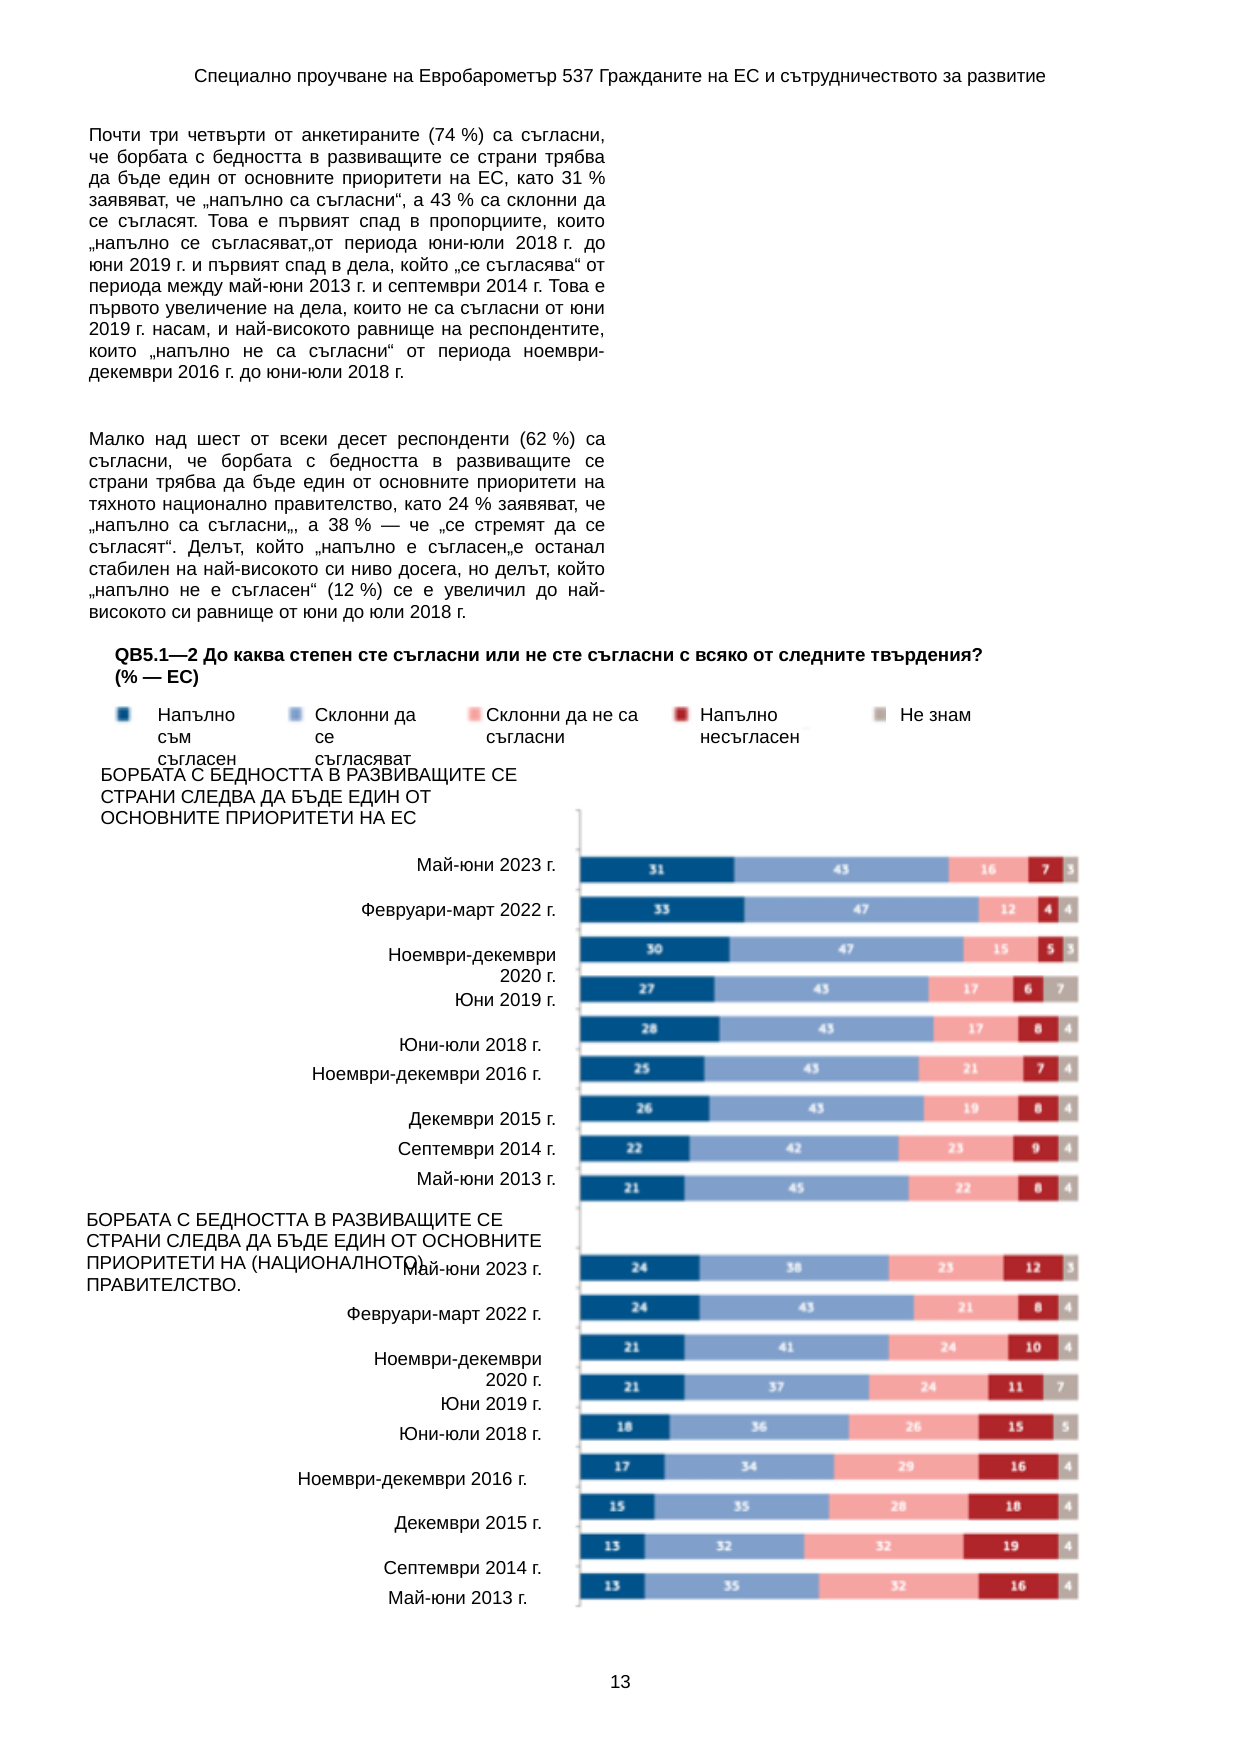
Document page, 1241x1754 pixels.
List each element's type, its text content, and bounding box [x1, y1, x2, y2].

picture [516, 734, 521, 742]
picture [751, 734, 756, 742]
picture [100, 688, 886, 742]
text Почти три четвърти от анкетираните (74 %) са съгласни, че борбата с бедността в развиващите се страни трябва да бъде един от основните приоритети на ЕС, като 31 % заявяват, че „напълно са съгласни“, а 43 % са склонни да се съгласят. Това е първият спад в пропорциите, които „напълно се съгласяват„от периода юни-юли 2018 г. до юни 2019 г. и първият спад в дела, който „се съгласява“ от периода между май-юни 2013 г. и септември 2014 г. Това е първото увеличение на дела, които не са съгласни от юни 2019 г. насам, и най-високото равнище на респондентите, които „напълно не са съгласни“ от периода ноември-декември 2016 г. до юни-юли 2018 г. [88, 124, 605, 383]
picture [574, 783, 1086, 1625]
text Малко над шест от всеки десет респонденти (62 %) са съгласни, че борбата с бедността в развиващите се страни трябва да бъде един от основните приоритети на тяхното национално правителство, като 24 % заявяват, че „напълно са съгласни„, а 38 % — че „се стремят да се съгласят“. Делът, който „напълно е съгласен„е останал стабилен на най-високото си ниво досега, но делът, който „напълно не е съгласен“ (12 %) се е увеличил до най-високото си равнище от юни до юли 2018 г. [88, 428, 605, 622]
